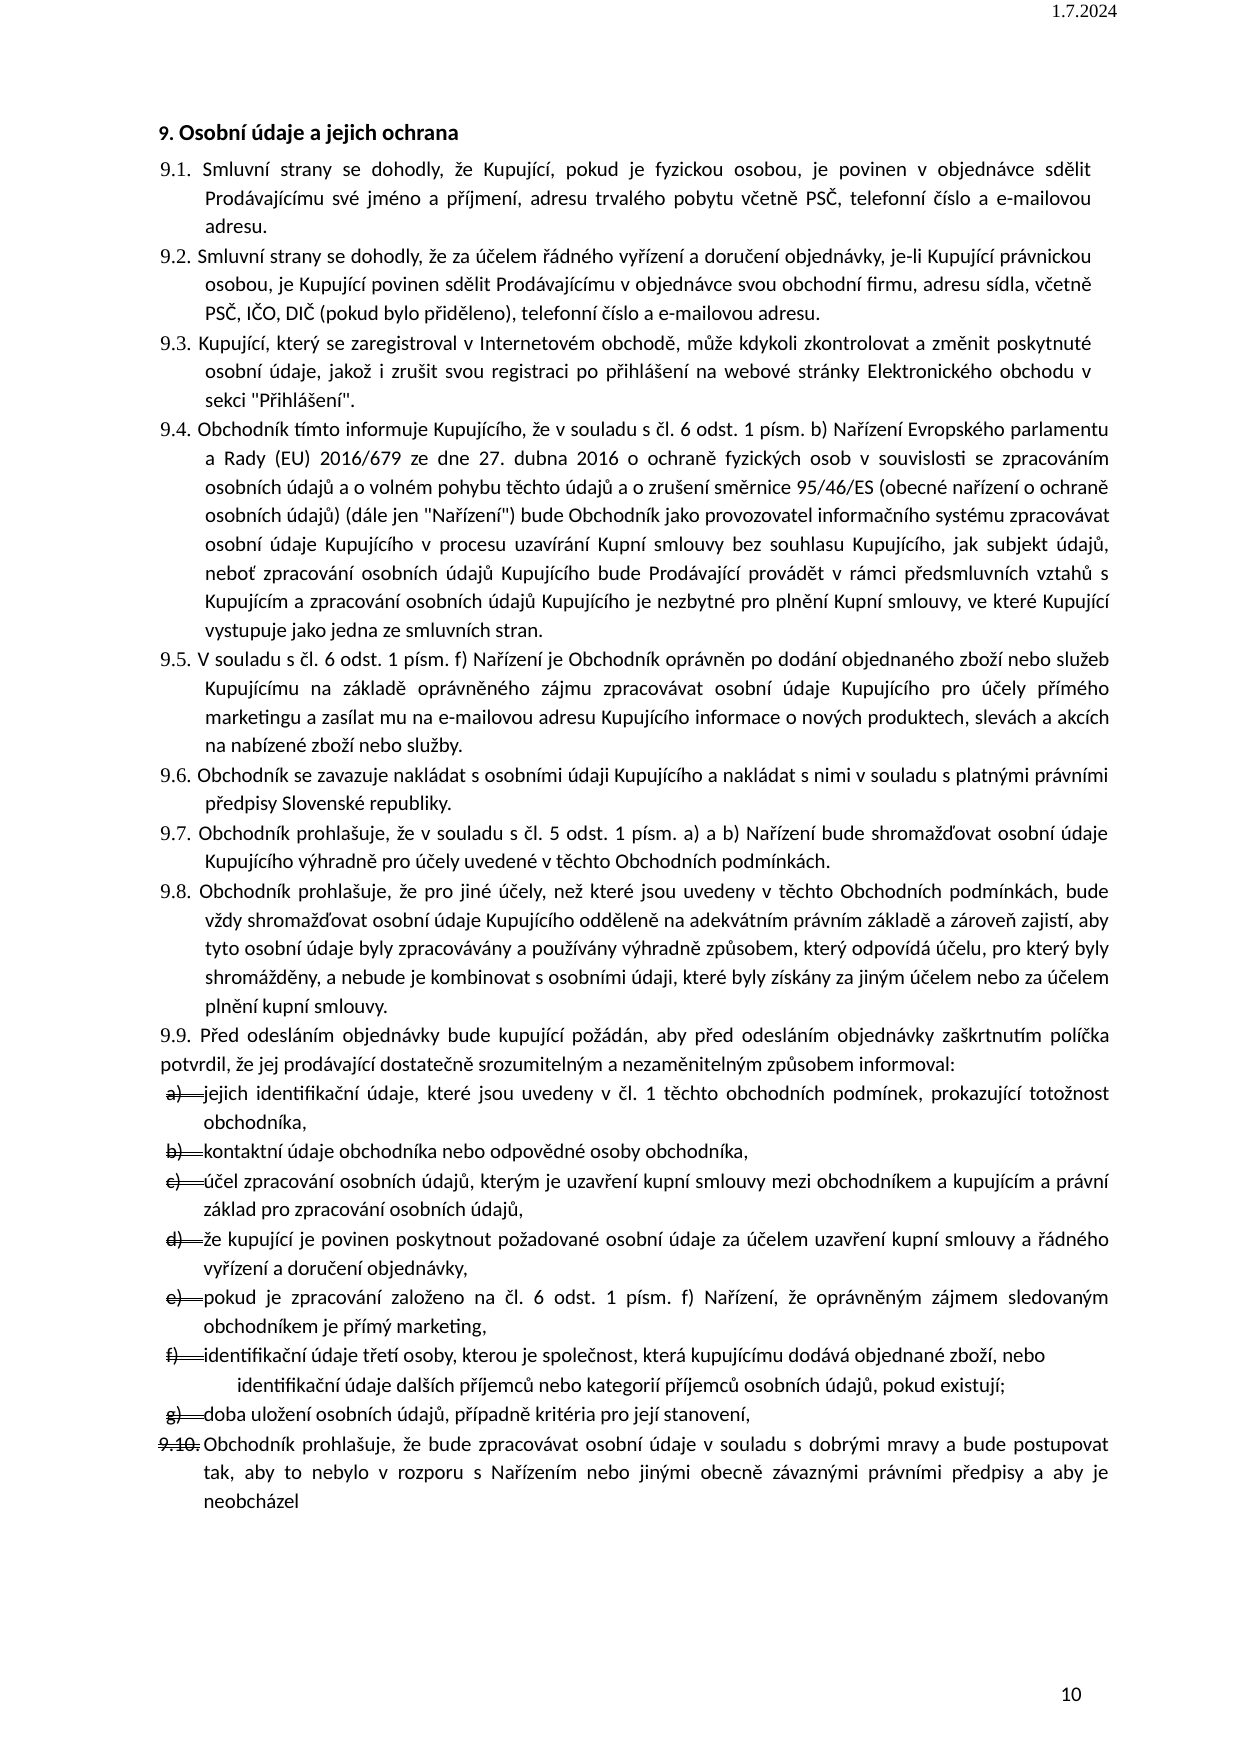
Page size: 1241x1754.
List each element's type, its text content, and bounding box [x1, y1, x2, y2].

list kontaktní údaje obchodníka nebo odpovědné osoby obchodníka, [166, 1138, 1111, 1164]
list že kupující je povinen poskytnout požadované osobní údaje za účelem uzavření kupní smlouvy a řádného vyřízení a doručení objednávky, [166, 1226, 1111, 1280]
list účel zpracování osobních údajů, kterým je uzavření kupní smlouvy mezi obchodníkem a kupujícím a právní základ pro zpracování osobních údajů, [166, 1168, 1111, 1222]
text 9.6. Obchodník se zavazuje nakládat s osobními údaji Kupujícího a nakládat s nimi v souladu s platnými právními předpisy Slovenské republiky. [160, 762, 1111, 816]
text 9.8. Obchodník prohlašuje, že pro jiné účely, než které jsou uvedeny v těchto Obchodních podmínkách, bude vždy shromažďovat osobní údaje Kupujícího odděleně na adekvátním právním základě a zároveň zajistí, aby tyto osobní údaje byly zpracovávány a používány výhradně způsobem, který odpovídá účelu, pro který byly shromážděny, a nebude je kombinovat s osobními údaji, které byly získány za jiným účelem nebo za účelem plnění kupní smlouvy. [160, 878, 1111, 1018]
list Obchodník prohlašuje, že bude zpracovávat osobní údaje v souladu s dobrými mravy a bude postupovat tak, aby to nebylo v rozporu s Nařízením nebo jinými obecně závaznými právními předpisy a aby je neobcházel [158, 1431, 1111, 1513]
text 9.7. Obchodník prohlašuje, že v souladu s čl. 5 odst. 1 písm. a) a b) Nařízení bude shromažďovat osobní údaje Kupujícího výhradně pro účely uvedené v těchto Obchodních podmínkách. [160, 820, 1111, 874]
text 9.2. Smluvní strany se dohodly, že za účelem řádného vyřízení a doručení objednávky, je-li Kupující právnickou osobou, je Kupující povinen sdělit Prodávajícímu v objednávce svou obchodní firmu, adresu sídla, včetně PSČ, IČO, DIČ (pokud bylo přiděleno), telefonní číslo a e-mailovou adresu. [160, 243, 1093, 326]
list doba uložení osobních údajů, případně kritéria pro její stanovení, [166, 1401, 1111, 1427]
text 9.1. Smluvní strany se dohodly, že Kupující, pokud je fyzickou osobou, je povinen v objednávce sdělit Prodávajícímu své jméno a příjmení, adresu trvalého pobytu včetně PSČ, telefonní číslo a e-mailovou adresu. [160, 156, 1092, 239]
text 9.3. Kupující, který se zaregistroval v Internetovém obchodě, může kdykoli zkontrolovat a změnit poskytnuté osobní údaje, jakož i zrušit svou registraci po přihlášení na webové stránky Elektronického obchodu v sekci "Přihlášení". [160, 330, 1093, 412]
picture [7, 1517, 416, 1701]
list pokud je zpracování založeno na čl. 6 odst. 1 písm. f) Nařízení, že oprávněným zájmem sledovaným obchodníkem je přímý marketing, [166, 1284, 1111, 1338]
subtitle 9. Osobní údaje a jejich ochrana [158, 118, 1093, 146]
text identifikační údaje dalších příjemců nebo kategorií příjemců osobních údajů, pokud existují; [237, 1372, 1111, 1397]
list jejich identifikační údaje, které jsou uvedeny v čl. 1 těchto obchodních podmínek, prokazující totožnost obchodníka, [166, 1080, 1111, 1134]
text 9.4. Obchodník tímto informuje Kupujícího, že v souladu s čl. 6 odst. 1 písm. b) Nařízení Evropského parlamentu a Rady (EU) 2016/679 ze dne 27. dubna 2016 o ochraně fyzických osob v souvislosti se zpracováním osobních údajů a o volném pohybu těchto údajů a o zrušení směrnice 95/46/ES (obecné nařízení o ochraně osobních údajů) (dále jen "Nařízení") bude Obchodník jako provozovatel informačního systému zpracovávat osobní údaje Kupujícího v procesu uzavírání Kupní smlouvy bez souhlasu Kupujícího, jak subjekt údajů, neboť zpracování osobních údajů Kupujícího bude Prodávající provádět v rámci předsmluvních vztahů s Kupujícím a zpracování osobních údajů Kupujícího je nezbytné pro plnění Kupní smlouvy, ve které Kupující vystupuje jako jedna ze smluvních stran. [160, 417, 1111, 642]
text 9.5. V souladu s čl. 6 odst. 1 písm. f) Nařízení je Obchodník oprávněn po dodání objednaného zboží nebo služeb Kupujícímu na základě oprávněného zájmu zpracovávat osobní údaje Kupujícího pro účely přímého marketingu a zasílat mu na e-mailovou adresu Kupujícího informace o nových produktech, slevách a akcích na nabízené zboží nebo služby. [160, 647, 1111, 758]
list identifikační údaje třetí osoby, kterou je společnost, která kupujícímu dodává objednané zboží, nebo [166, 1342, 1111, 1368]
text 9.9. Před odesláním objednávky bude kupující požádán, aby před odesláním objednávky zaškrtnutím políčka potvrdil, že jej prodávající dostatečně srozumitelným a nezaměnitelným způsobem informoval: [160, 1022, 1111, 1076]
